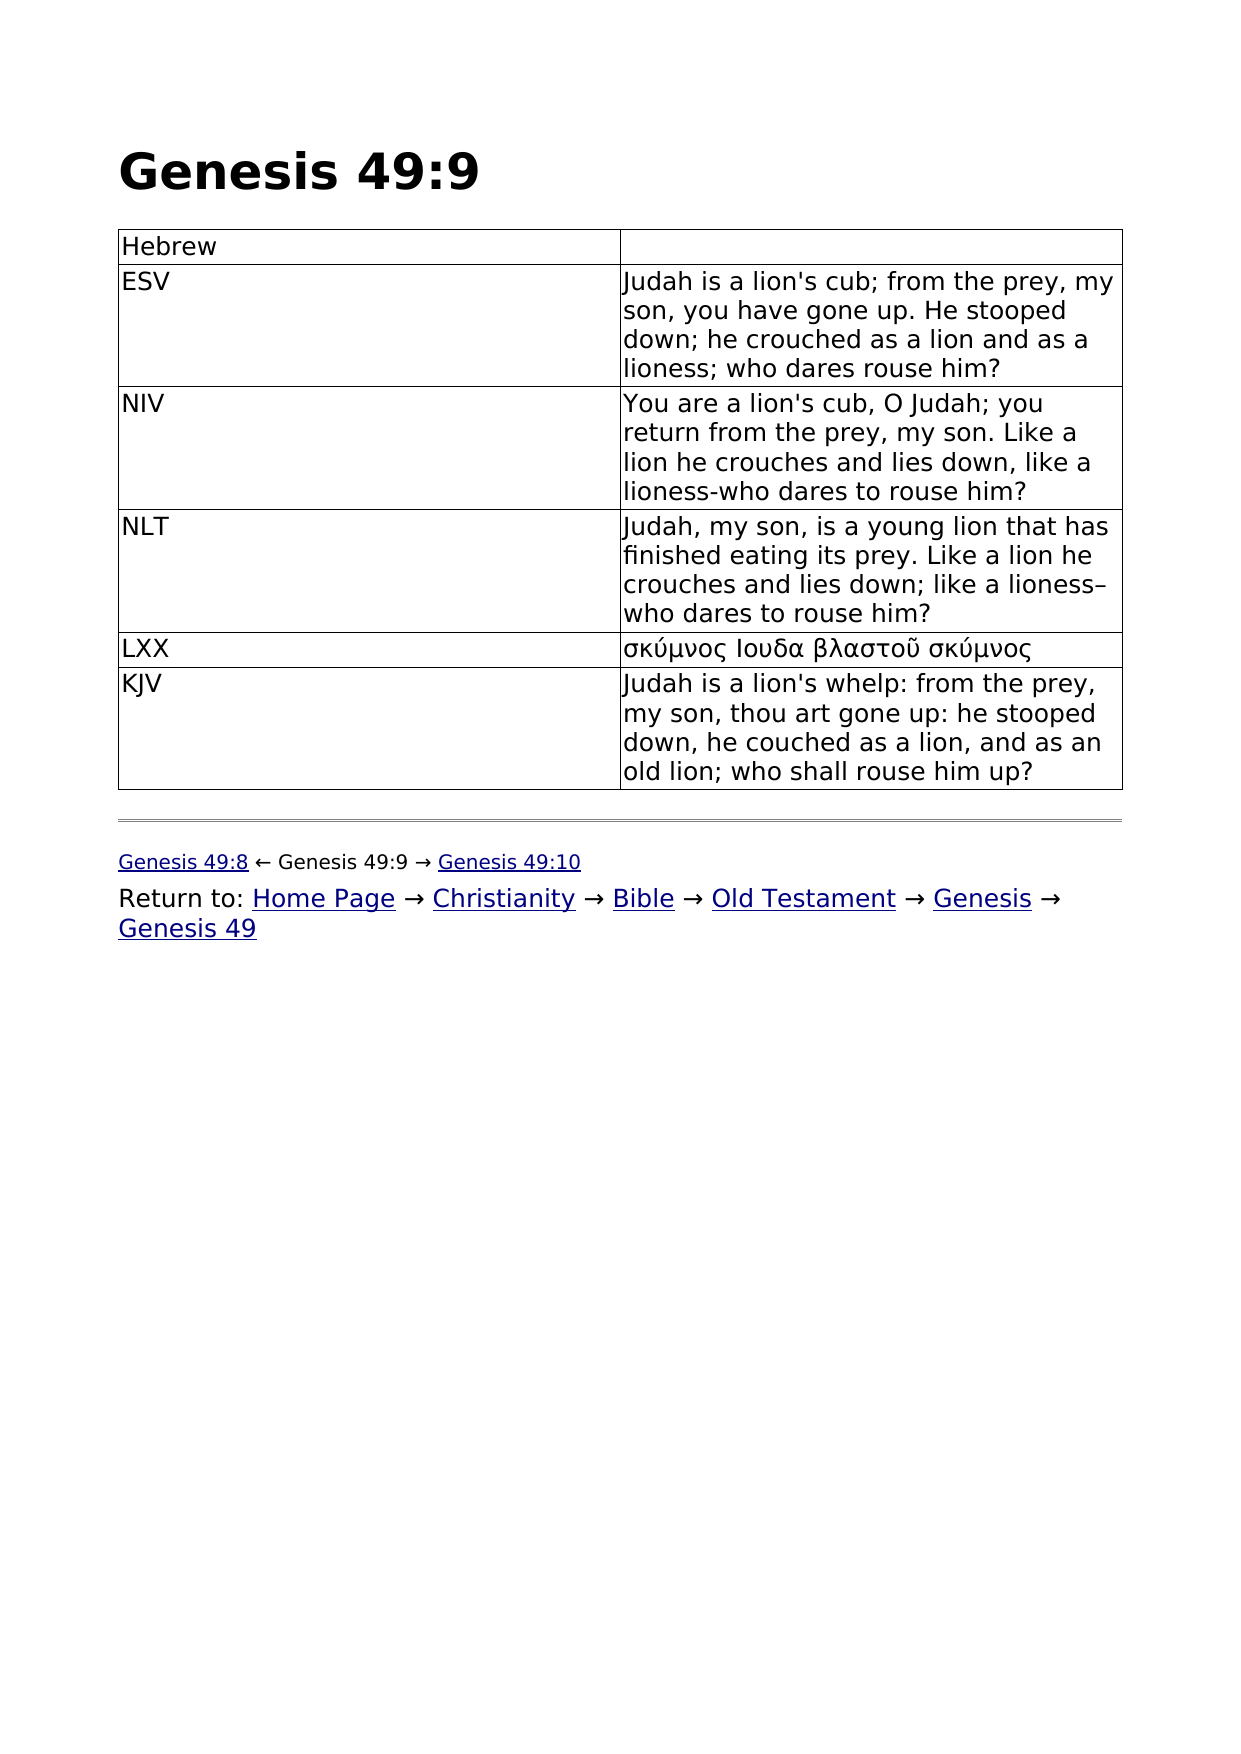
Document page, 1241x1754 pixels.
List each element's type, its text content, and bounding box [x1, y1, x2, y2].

table_cell You are a lion's cub, O Judah; you return from the prey, my son. Like a lion he crouches and lies down, like a lioness-who dares to rouse him? [621, 387, 1122, 509]
table_cell Judah, my son, is a young lion that has finished eating its prey. Like a lion he crouches and lies down; like a lioness– who dares to rouse him? [621, 510, 1122, 632]
subtitle Genesis 49:9 [118, 143, 1122, 201]
table_cell KJV [119, 668, 620, 789]
table_header Hebrew [119, 230, 620, 264]
table_cell σκύμνος Ιουδα βλαστοῦ σκύμνος [621, 633, 1122, 667]
table_cell Judah is a lion's whelp: from the prey, my son, thou art gone up: he stooped down, he couched as a lion, and as an old lion; who shall rouse him up? [621, 668, 1122, 789]
table_cell NIV [119, 387, 620, 509]
text Genesis 49:8 ← Genesis 49:9 → Genesis 49:10 [118, 851, 1122, 884]
table_header [621, 230, 1122, 264]
text Return to: Home Page → Christianity → Bible → Old Testament → Genesis → Genesis 49 [118, 884, 1122, 943]
table_cell LXX [119, 633, 620, 667]
table_cell Judah is a lion's cub; from the prey, my son, you have gone up. He stooped down; he crouched as a lion and as a lioness; who dares rouse him? [621, 265, 1122, 386]
table_cell ESV [119, 265, 620, 386]
table_cell NLT [119, 510, 620, 632]
